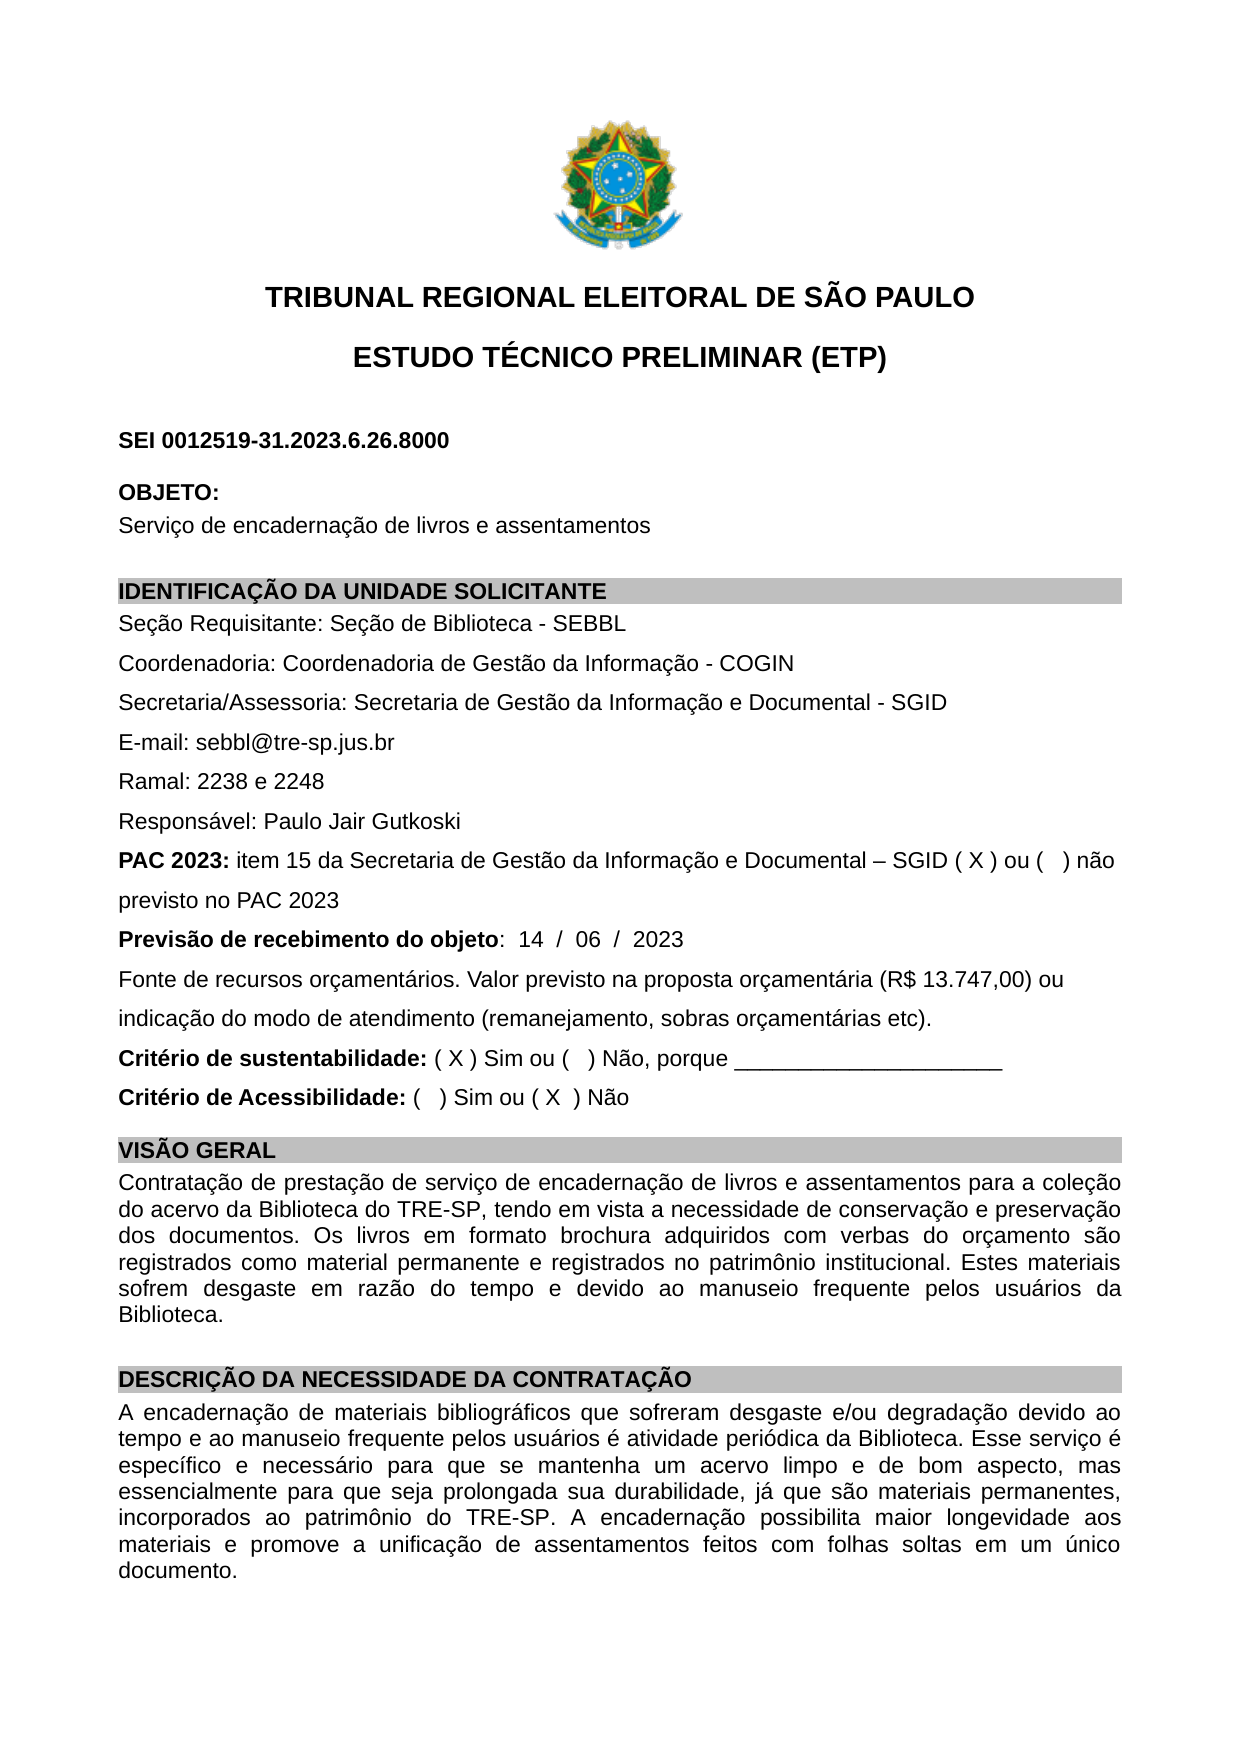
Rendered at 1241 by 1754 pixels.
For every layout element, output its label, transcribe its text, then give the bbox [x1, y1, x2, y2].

text PAC 2023: item 15 da Secretaria de Gestão da Informação e Documental – SGID ( X ) ou ( ) não previsto no PAC 2023 [118, 847, 1122, 913]
text VISÃO GERAL [118, 1137, 1122, 1163]
text E-mail: sebbl@tre-sp.jus.br [118, 729, 1122, 755]
text Contratação de prestação de serviço de encadernação de livros e assentamentos para a coleção do acervo da Biblioteca do TRE-SP, tendo em vista a necessidade de conservação e preservação dos documentos. Os livros em formato brochura adquiridos com verbas do orçamento são registrados como material permanente e registrados no patrimônio institucional. Estes materiais sofrem desgaste em razão do tempo e devido ao manuseio frequente pelos usuários da Biblioteca. [118, 1169, 1122, 1327]
text Responsável: Paulo Jair Gutkoski [118, 808, 1122, 834]
text TRIBUNAL REGIONAL ELEITORAL DE SÃO PAULO [118, 280, 1122, 314]
text Coordenadoria: Coordenadoria de Gestão da Informação - COGIN [118, 650, 1122, 676]
text Seção Requisitante: Seção de Biblioteca - SEBBL [118, 610, 1122, 637]
text DESCRIÇÃO DA NECESSIDADE DA CONTRATAÇÃO [118, 1366, 1122, 1393]
text SEI 0012519-31.2023.6.26.8000 [118, 427, 1122, 453]
text IDENTIFICAÇÃO DA UNIDADE SOLICITANTE [118, 578, 1122, 604]
text ESTUDO TÉCNICO PRELIMINAR (ETP) [118, 340, 1122, 374]
text Critério de Acessibilidade: ( ) Sim ou ( X ) Não [118, 1084, 1122, 1110]
text OBJETO: [118, 479, 1122, 506]
text Previsão de recebimento do objeto: 14 / 06 / 2023 [118, 926, 1122, 952]
text Secretaria/Assessoria: Secretaria de Gestão da Informação e Documental - SGID [118, 689, 1122, 716]
text A encadernação de materiais bibliográficos que sofreram desgaste e/ou degradação devido ao tempo e ao manuseio frequente pelos usuários é atividade periódica da Biblioteca. Esse serviço é específico e necessário para que se mantenha um acervo limpo e de bom aspecto, mas essencialmente para que seja prolongada sua durabilidade, já que são materiais permanentes, incorporados ao patrimônio do TRE-SP. A encadernação possibilita maior longevidade aos materiais e promove a unificação de assentamentos feitos com folhas soltas em um único documento. [118, 1399, 1122, 1583]
text Fonte de recursos orçamentários. Valor previsto na proposta orçamentária (R$ 13.747,00) ou indicação do modo de atendimento (remanejamento, sobras orçamentárias etc). [118, 966, 1122, 1031]
text Critério de sustentabilidade: ( X ) Sim ou ( ) Não, porque _____________________ [118, 1044, 1122, 1071]
text Serviço de encadernação de livros e assentamentos [118, 512, 1122, 538]
text Ramal: 2238 e 2248 [118, 768, 1122, 794]
